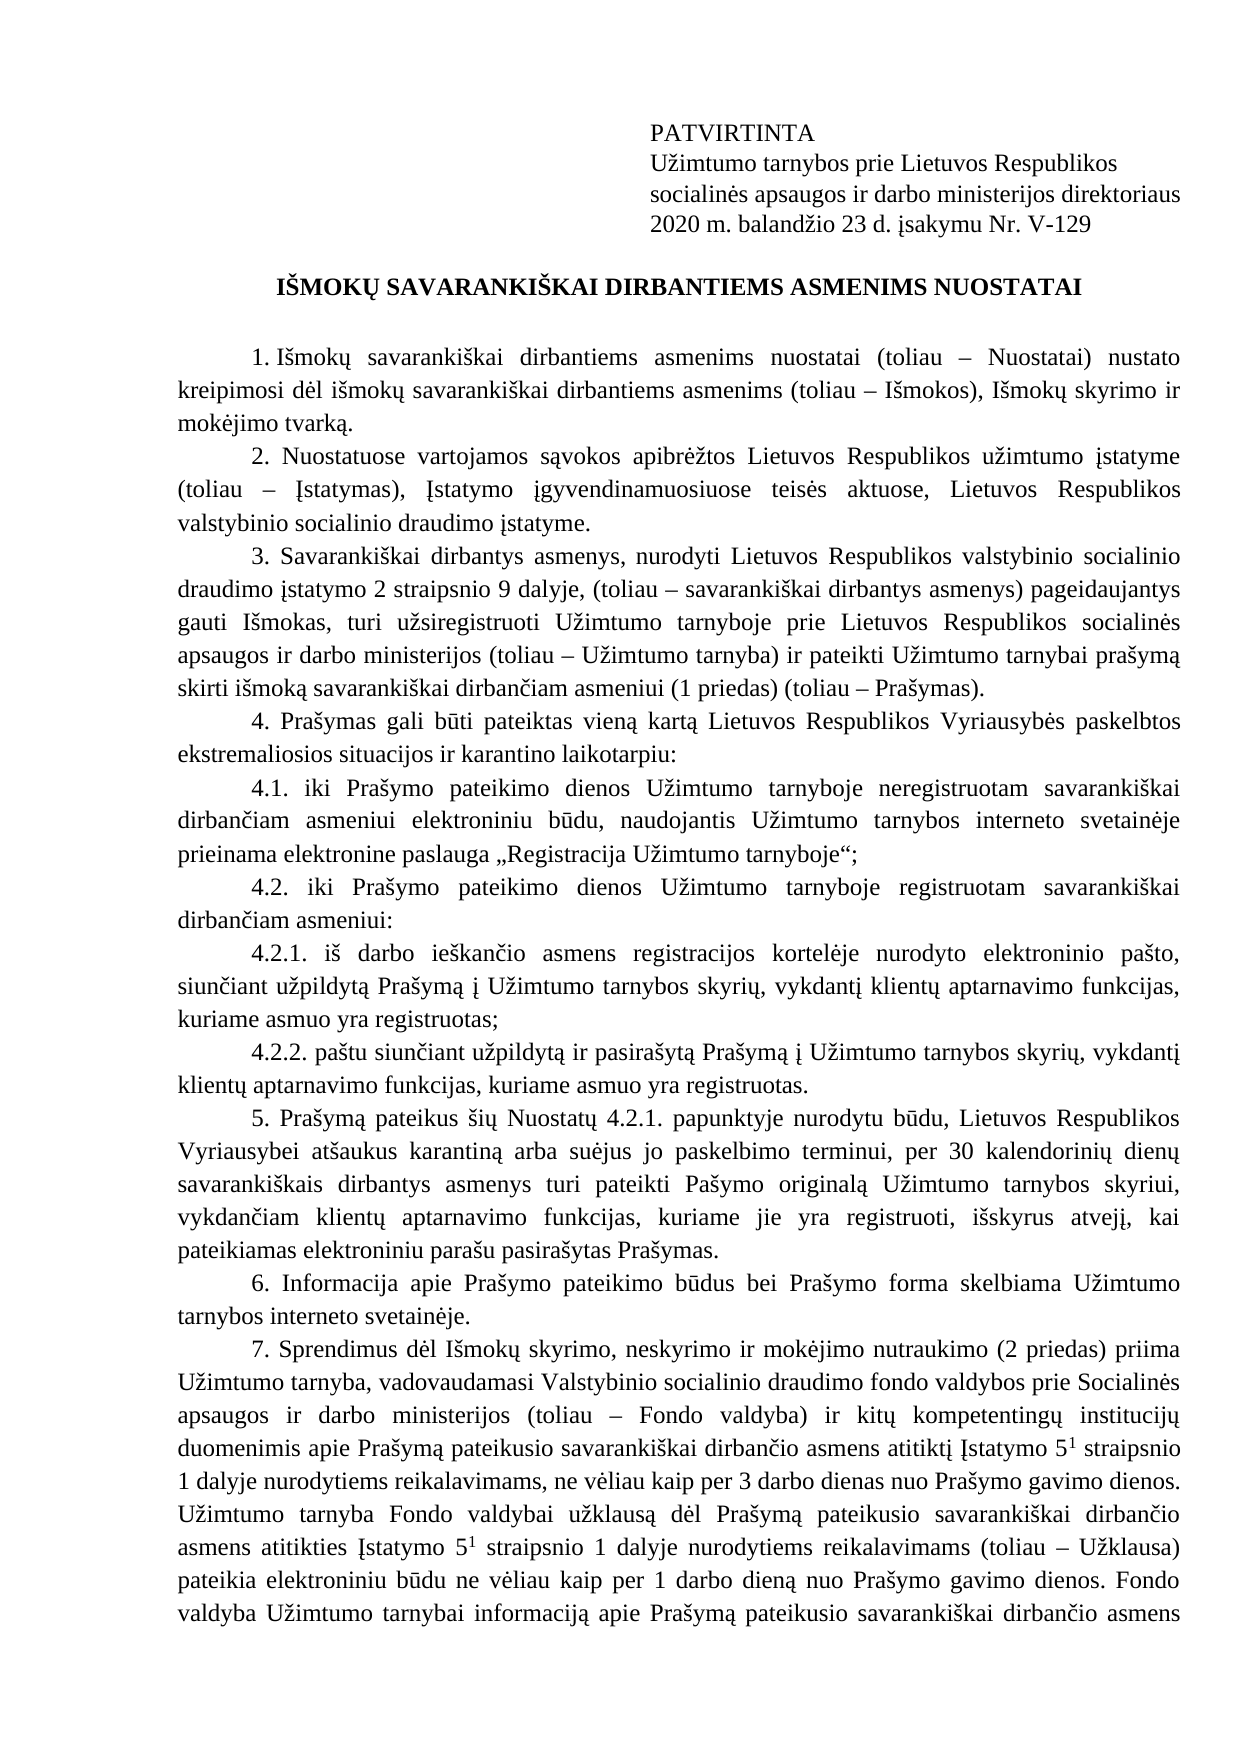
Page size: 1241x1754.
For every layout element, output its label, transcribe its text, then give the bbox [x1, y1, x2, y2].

text 1. Išmokų savarankiškai dirbantiems asmenims nuostatai (toliau – Nuostatai) nustato kreipimosi dėl išmokų savarankiškai dirbantiems asmenims (toliau – Išmokos), Išmokų skyrimo ir mokėjimo tvarką. [177, 342, 1181, 437]
text 4.2.2. paštu siunčiant užpildytą ir pasirašytą Prašymą į Užimtumo tarnybos skyrių, vykdantį klientų aptarnavimo funkcijas, kuriame asmuo yra registruotas. [177, 1037, 1181, 1098]
text 7. Sprendimus dėl Išmokų skyrimo, neskyrimo ir mokėjimo nutraukimo (2 priedas) priima Užimtumo tarnyba, vadovaudamasi Valstybinio socialinio draudimo fondo valdybos prie Socialinės apsaugos ir darbo ministerijos (toliau – Fondo valdyba) ir kitų kompetentingų institucijų duomenimis apie Prašymą pateikusio savarankiškai dirbančio asmens atitiktį Įstatymo 51 straipsnio 1 dalyje nurodytiems reikalavimams, ne vėliau kaip per 3 darbo dienas nuo Prašymo gavimo dienos. Užimtumo tarnyba Fondo valdybai užklausą dėl Prašymą pateikusio savarankiškai dirbančio asmens atitikties Įstatymo 51 straipsnio 1 dalyje nurodytiems reikalavimams (toliau – Užklausa) pateikia elektroniniu būdu ne vėliau kaip per 1 darbo dieną nuo Prašymo gavimo dienos. Fondo valdyba Užimtumo tarnybai informaciją apie Prašymą pateikusio savarankiškai dirbančio asmens [177, 1334, 1181, 1627]
text 2020 m. balandžio 23 d. įsakymu Nr. V-129 [650, 209, 1181, 238]
text 3. Savarankiškai dirbantys asmenys, nurodyti Lietuvos Respublikos valstybinio socialinio draudimo įstatymo 2 straipsnio 9 dalyje, (toliau – savarankiškai dirbantys asmenys) pageidaujantys gauti Išmokas, turi užsiregistruoti Užimtumo tarnyboje prie Lietuvos Respublikos socialinės apsaugos ir darbo ministerijos (toliau – Užimtumo tarnyba) ir pateikti Užimtumo tarnybai prašymą skirti išmoką savarankiškai dirbančiam asmeniui (1 priedas) (toliau – Prašymas). [177, 541, 1181, 702]
text IŠMOKŲ SAVARANKIŠKAI DIRBANTIEMS ASMENIMS NUOSTATAI [177, 272, 1181, 301]
text 2. Nuostatuose vartojamos sąvokos apibrėžtos Lietuvos Respublikos užimtumo įstatyme (toliau – Įstatymas), Įstatymo įgyvendinamuosiuose teisės aktuose, Lietuvos Respublikos valstybinio socialinio draudimo įstatyme. [177, 441, 1181, 537]
text 4.2. iki Prašymo pateikimo dienos Užimtumo tarnyboje registruotam savarankiškai dirbančiam asmeniui: [177, 872, 1181, 933]
text 4. Prašymas gali būti pateiktas vieną kartą Lietuvos Respublikos Vyriausybės paskelbtos ekstremaliosios situacijos ir karantino laikotarpiu: [177, 706, 1181, 768]
text 4.1. iki Prašymo pateikimo dienos Užimtumo tarnyboje neregistruotam savarankiškai dirbančiam asmeniui elektroniniu būdu, naudojantis Užimtumo tarnybos interneto svetainėje prieinama elektronine paslauga „Registracija Užimtumo tarnyboje“; [177, 773, 1181, 867]
text Užimtumo tarnybos prie Lietuvos Respublikos [650, 148, 1181, 177]
text 4.2.1. iš darbo ieškančio asmens registracijos kortelėje nurodyto elektroninio pašto, siunčiant užpildytą Prašymą į Užimtumo tarnybos skyrių, vykdantį klientų aptarnavimo funkcijas, kuriame asmuo yra registruotas; [177, 938, 1181, 1032]
text socialinės apsaugos ir darbo ministerijos direktoriaus [650, 179, 1181, 208]
text PATVIRTINTA [650, 118, 1181, 147]
text 5. Prašymą pateikus šių Nuostatų 4.2.1. papunktyje nurodytu būdu, Lietuvos Respublikos Vyriausybei atšaukus karantiną arba suėjus jo paskelbimo terminui, per 30 kalendorinių dienų savarankiškais dirbantys asmenys turi pateikti Pašymo originalą Užimtumo tarnybos skyriui, vykdančiam klientų aptarnavimo funkcijas, kuriame jie yra registruoti, išskyrus atvejį, kai pateikiamas elektroniniu parašu pasirašytas Prašymas. [177, 1103, 1181, 1264]
text 6. Informacija apie Prašymo pateikimo būdus bei Prašymo forma skelbiama Užimtumo tarnybos interneto svetainėje. [177, 1268, 1181, 1330]
